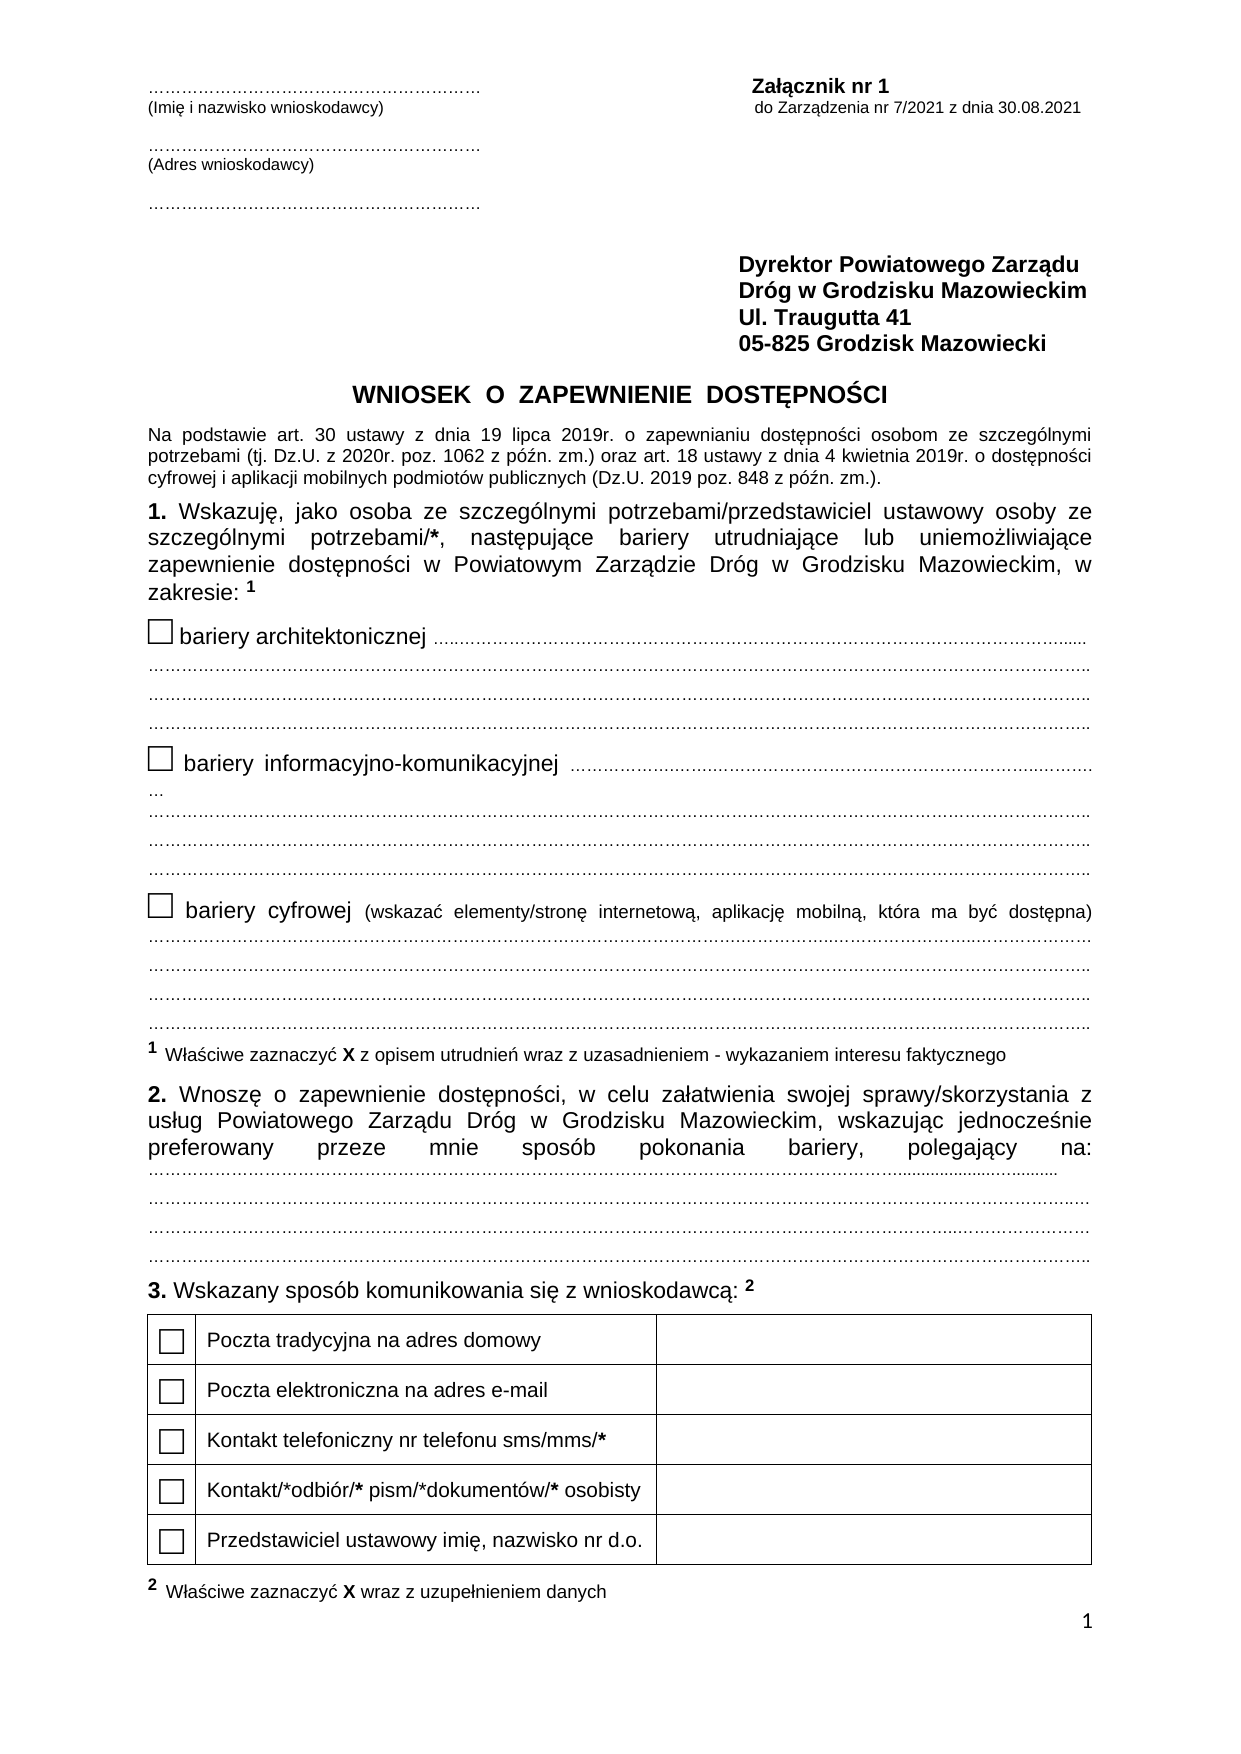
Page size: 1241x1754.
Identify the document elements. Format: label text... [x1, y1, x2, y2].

table_cell □ [148, 1515, 195, 1564]
table_header [657, 1315, 1091, 1364]
table_cell [657, 1415, 1091, 1464]
text (Imię i nazwisko wnioskodawcy) do Zarządzenia nr 7/2021 z dnia 30.08.2021 [148, 98, 1093, 117]
table_cell Kontakt telefoniczny nr telefonu sms/mms/* [196, 1415, 656, 1464]
table_cell Poczta elektroniczna na adres e-mail [196, 1365, 656, 1414]
text …………………………………………………………………………………………………………………………………………………….. [148, 985, 1093, 1004]
table_header □ [148, 1315, 195, 1364]
text …………………………………………………………………………………………………………………………………………………….. [148, 860, 1093, 879]
text Na podstawie art. 30 ustawy z dnia 19 lipca 2019r. o zapewnianiu dostępności osobom ze szczególnymi potrzebami (tj. Dz.U. z 2020r. poz. 1062 z późn. zm.) oraz art. 18 ustawy z dnia 4 kwietnia 2019r. o dostępności cyfrowej i aplikacji mobilnych podmiotów publicznych (Dz.U. 2019 poz. 848 z późn. zm.). [148, 423, 1093, 488]
table_cell Kontakt/*odbiór/* pism/*dokumentów/* osobisty [196, 1465, 656, 1514]
text 2. Wnoszę o zapewnienie dostępności, w celu załatwienia swojej sprawy/skorzystania z usług Powiatowego Zarządu Dróg w Grodzisku Mazowieckim, wskazując jednocześnie preferowany przeze mnie sposób pokonania bariery, polegający na:……………………………………………………………………………………………………………………….....................….......... [148, 1081, 1093, 1179]
text WNIOSEK O ZAPEWNIENIE DOSTĘPNOŚCI [148, 380, 1093, 409]
text 2 Właściwe zaznaczyć X wraz z uzupełnieniem danych [148, 1575, 1093, 1603]
text …………………………………………………… Załącznik nr 1 [148, 74, 1093, 98]
table_cell [657, 1465, 1091, 1514]
text …………………………………………………………………………………………………………………………………………………….. [148, 956, 1093, 975]
text (Adres wnioskodawcy) [148, 155, 1093, 174]
text □ bariery cyfrowej (wskazać elementy/stronę internetową, aplikację mobilną, która ma być dostępna) …………………………….……………………………………………………………….……………..……………………..………………… [148, 879, 1093, 946]
table_cell Przedstawiciel ustawowy imię, nazwisko nr d.o. [196, 1515, 656, 1564]
table_cell □ [148, 1415, 195, 1464]
table_cell [657, 1515, 1091, 1564]
table_cell □ [148, 1465, 195, 1514]
text …………………………………………………………………………………………………………………………………………………….. [148, 831, 1093, 850]
text …………………………………………………………………………………………………………………………………………………….. [148, 656, 1093, 675]
text …………………………………………………………………………………………………………………………………………………….. [148, 1247, 1093, 1266]
text …………………………………………………………………………………………………………………………………………………….. [148, 685, 1093, 704]
table_header Poczta tradycyjna na adres domowy [196, 1315, 656, 1364]
text …………………………………………………………………………………………………………………………………………………..… [148, 1189, 1093, 1208]
text …………………………………………………………………………………………………………………………………………………….. [148, 802, 1093, 821]
text Dyrektor Powiatowego Zarządu Dróg w Grodzisku Mazowieckim [738, 213, 1093, 304]
text 1 Właściwe zaznaczyć X z opisem utrudnień wraz z uzasadnieniem - wykazaniem interesu faktycznego [148, 1038, 1093, 1067]
text …………………………………………………………………………………………………………………………………………………….. [148, 714, 1093, 733]
text Ul. Traugutta 41 [738, 304, 1093, 330]
text …………………………………………………… [148, 193, 1093, 213]
text …………………………………………………… [148, 136, 1093, 155]
text ………………………………………………………………………………………………………………………………..…………………… [148, 1218, 1093, 1237]
text 05-825 Grodzisk Mazowiecki [738, 330, 1093, 356]
table_cell □ [148, 1365, 195, 1414]
text □ bariery informacyjno-komunikacyjnej ……………….…….…………………………………………………..……….… [148, 733, 1093, 800]
text □ bariery architektonicznej …..………………………………………………………………………………………………...... [148, 606, 1093, 654]
text …………………………………………………………………………………………………………………………………………………….. [148, 1014, 1093, 1033]
text 1. Wskazuję, jako osoba ze szczególnymi potrzebami/przedstawiciel ustawowy osoby ze szczególnymi potrzebami/*, następujące bariery utrudniające lub uniemożliwiające zapewnienie dostępności w Powiatowym Zarządzie Dróg w Grodzisku Mazowieckim, w zakresie: 1 [148, 498, 1093, 606]
text 3. Wskazany sposób komunikowania się z wnioskodawcą: 2 [148, 1276, 1093, 1304]
table_cell [657, 1365, 1091, 1414]
